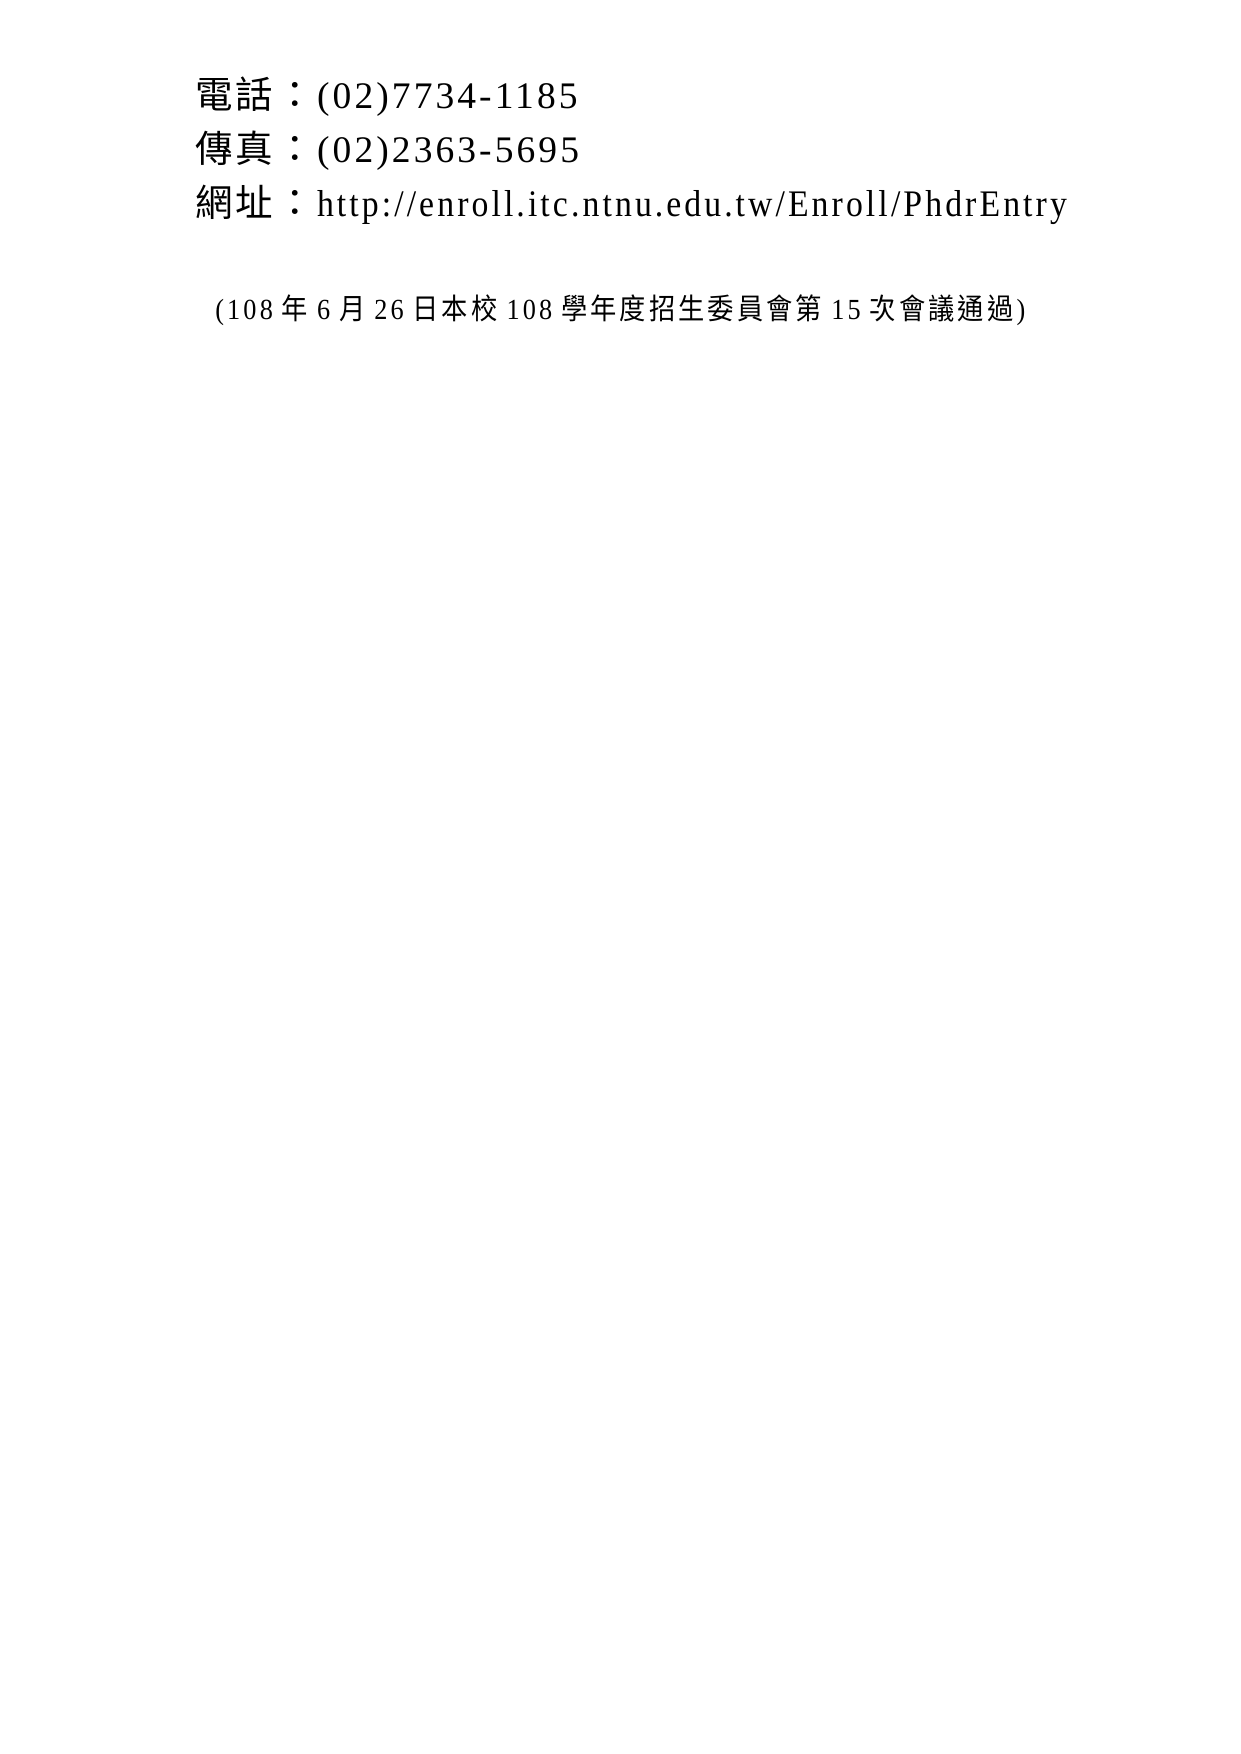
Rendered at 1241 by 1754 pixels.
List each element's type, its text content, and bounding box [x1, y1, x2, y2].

text 網址：http://enroll.itc.ntnu.edu.tw/Enroll/PhdrEntry [195, 173, 1131, 227]
text (108年6月26日本校108學年度招生委員會第15次會議通過) [106, 265, 1134, 327]
text 傳真：(02)2363-5695 [195, 119, 1131, 173]
text 電話：(02)7734-1185 [195, 64, 1131, 119]
